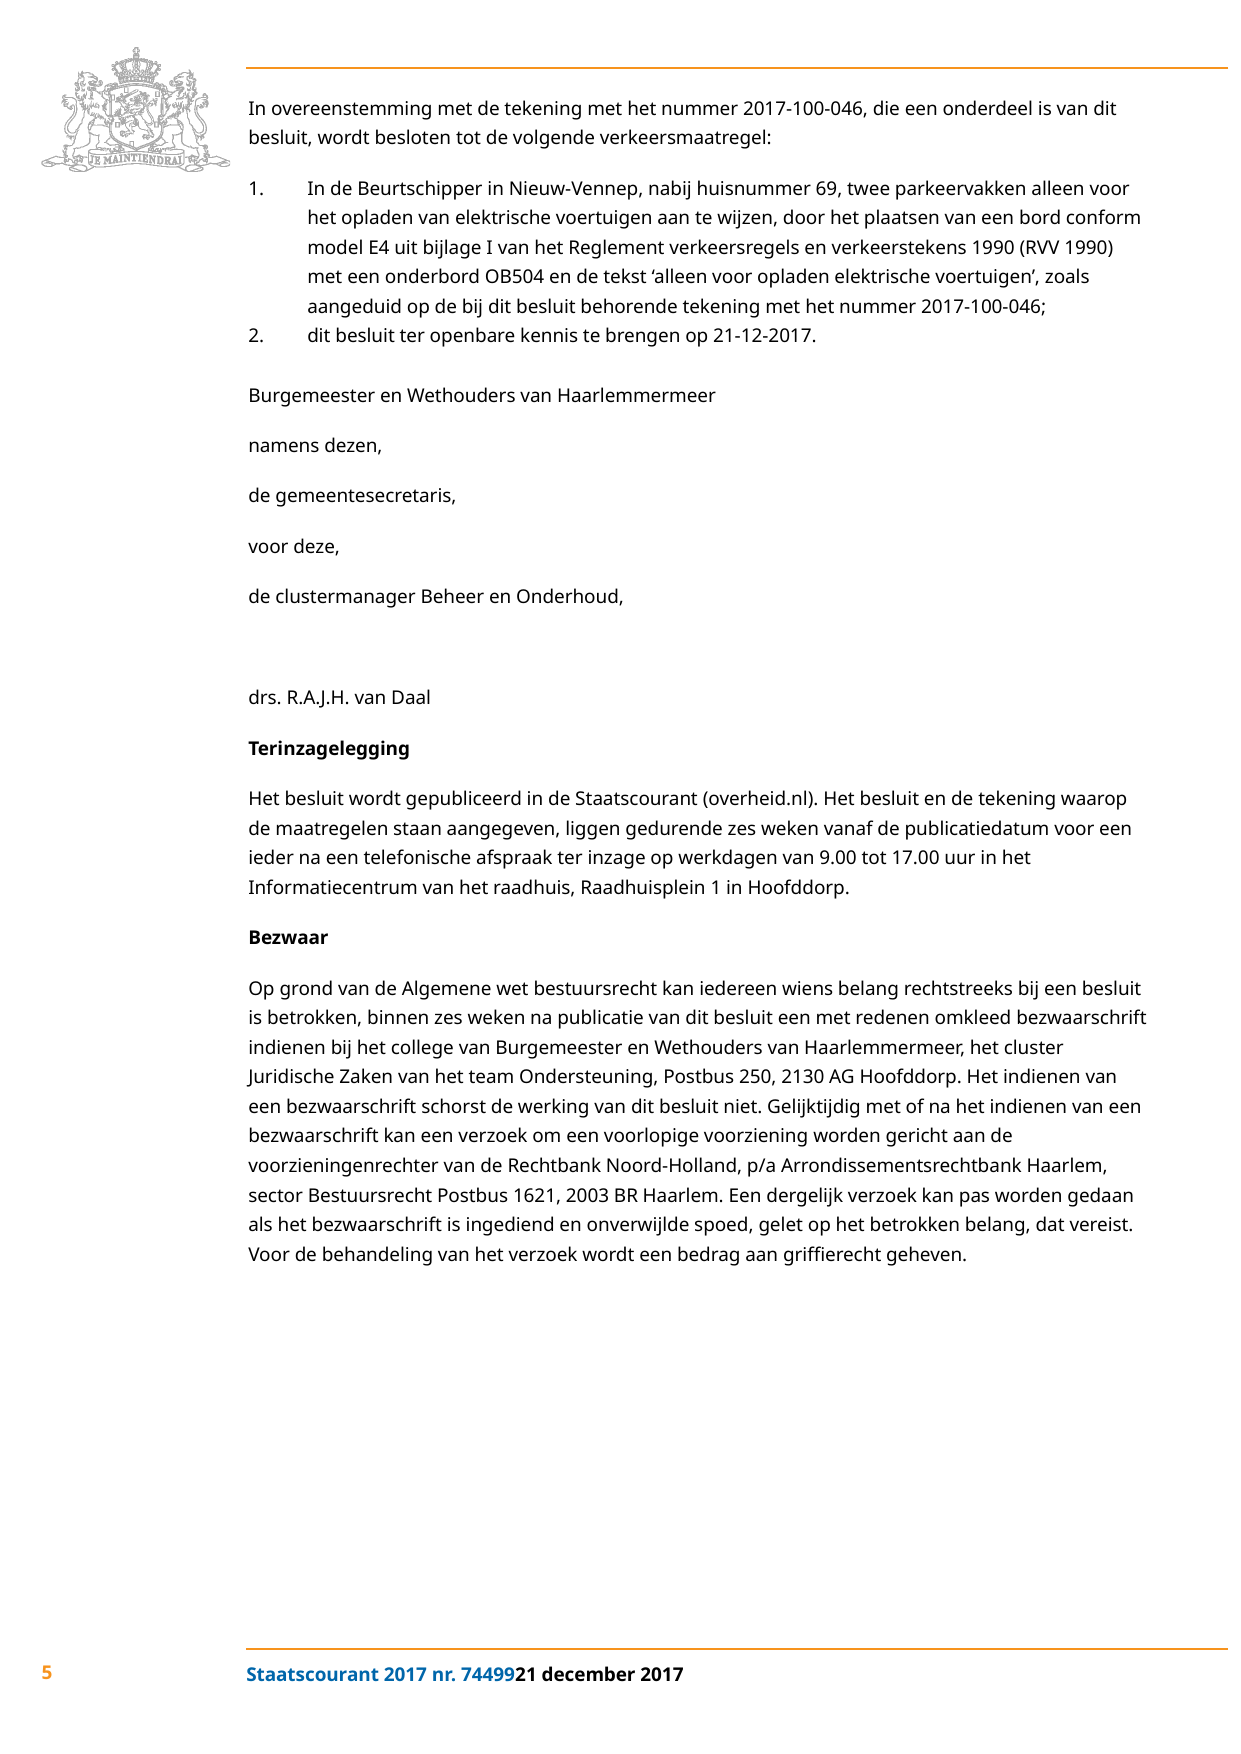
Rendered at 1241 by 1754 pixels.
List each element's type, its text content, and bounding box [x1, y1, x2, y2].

picture [41, 47, 231, 172]
text voor deze, [248, 533, 1152, 559]
text de clustermanager Beheer en Onderhoud, [248, 583, 1152, 609]
list dit besluit ter openbare kennis te brengen op 21-12-2017. [248, 323, 1152, 348]
text In overeenstemming met de tekening met het nummer 2017-100-046, die een onderdeel is van dit besluit, wordt besloten tot de volgende verkeersmaatregel: [248, 95, 1152, 150]
text Burgemeester en Wethouders van Haarlemmermeer [248, 382, 1152, 408]
text Op grond van de Algemene wet bestuursrecht kan iedereen wiens belang rechtstreeks bij een besluit is betrokken, binnen zes weken na publicatie van dit besluit een met redenen omkleed bezwaarschrift indienen bij het college van Burgemeester en Wethouders van Haarlemmermeer, het cluster Juridische Zaken van het team Ondersteuning, Postbus 250, 2130 AG Hoofddorp. Het indienen van een bezwaarschrift schorst de werking van dit besluit niet. Gelijktijdig met of na het indienen van een bezwaarschrift kan een verzoek om een voorlopige voorziening worden gericht aan de voorzieningenrechter van de Rechtbank Noord-Holland, p/a Arrondissementsrechtbank Haarlem, sector Bestuursrecht Postbus 1621, 2003 BR Haarlem. Een dergelijk verzoek kan pas worden gedaan als het bezwaarschrift is ingediend en onverwijlde spoed, gelet op het betrokken belang, dat vereist. Voor de behandeling van het verzoek wordt een bedrag aan griffierecht geheven. [248, 975, 1152, 1267]
text Terinzagelegging [248, 735, 1152, 761]
text Bezwaar [248, 924, 1152, 950]
text Het besluit wordt gepubliceerd in de Staatscourant (overheid.nl). Het besluit en de tekening waarop de maatregelen staan aangegeven, liggen gedurende zes weken vanaf de publicatiedatum voor een ieder na een telefonische afspraak ter inzage op werkdagen van 9.00 tot 17.00 uur in het Informatiecentrum van het raadhuis, Raadhuisplein 1 in Hoofddorp. [248, 785, 1152, 900]
text de gemeentesecretaris, [248, 483, 1152, 508]
text drs. R.A.J.H. van Daal [248, 684, 1152, 710]
list In de Beurtschipper in Nieuw-Vennep, nabij huisnummer 69, twee parkeervakken alleen voor het opladen van elektrische voertuigen aan te wijzen, door het plaatsen van een bord conform model E4 uit bijlage I van het Reglement verkeersregels en verkeerstekens 1990 (RVV 1990) met een onderbord OB504 en de tekst ‘alleen voor opladen elektrische voertuigen’, zoals aangeduid op de bij dit besluit behorende tekening met het nummer 2017-100-046; [248, 175, 1152, 319]
text namens dezen, [248, 432, 1152, 458]
